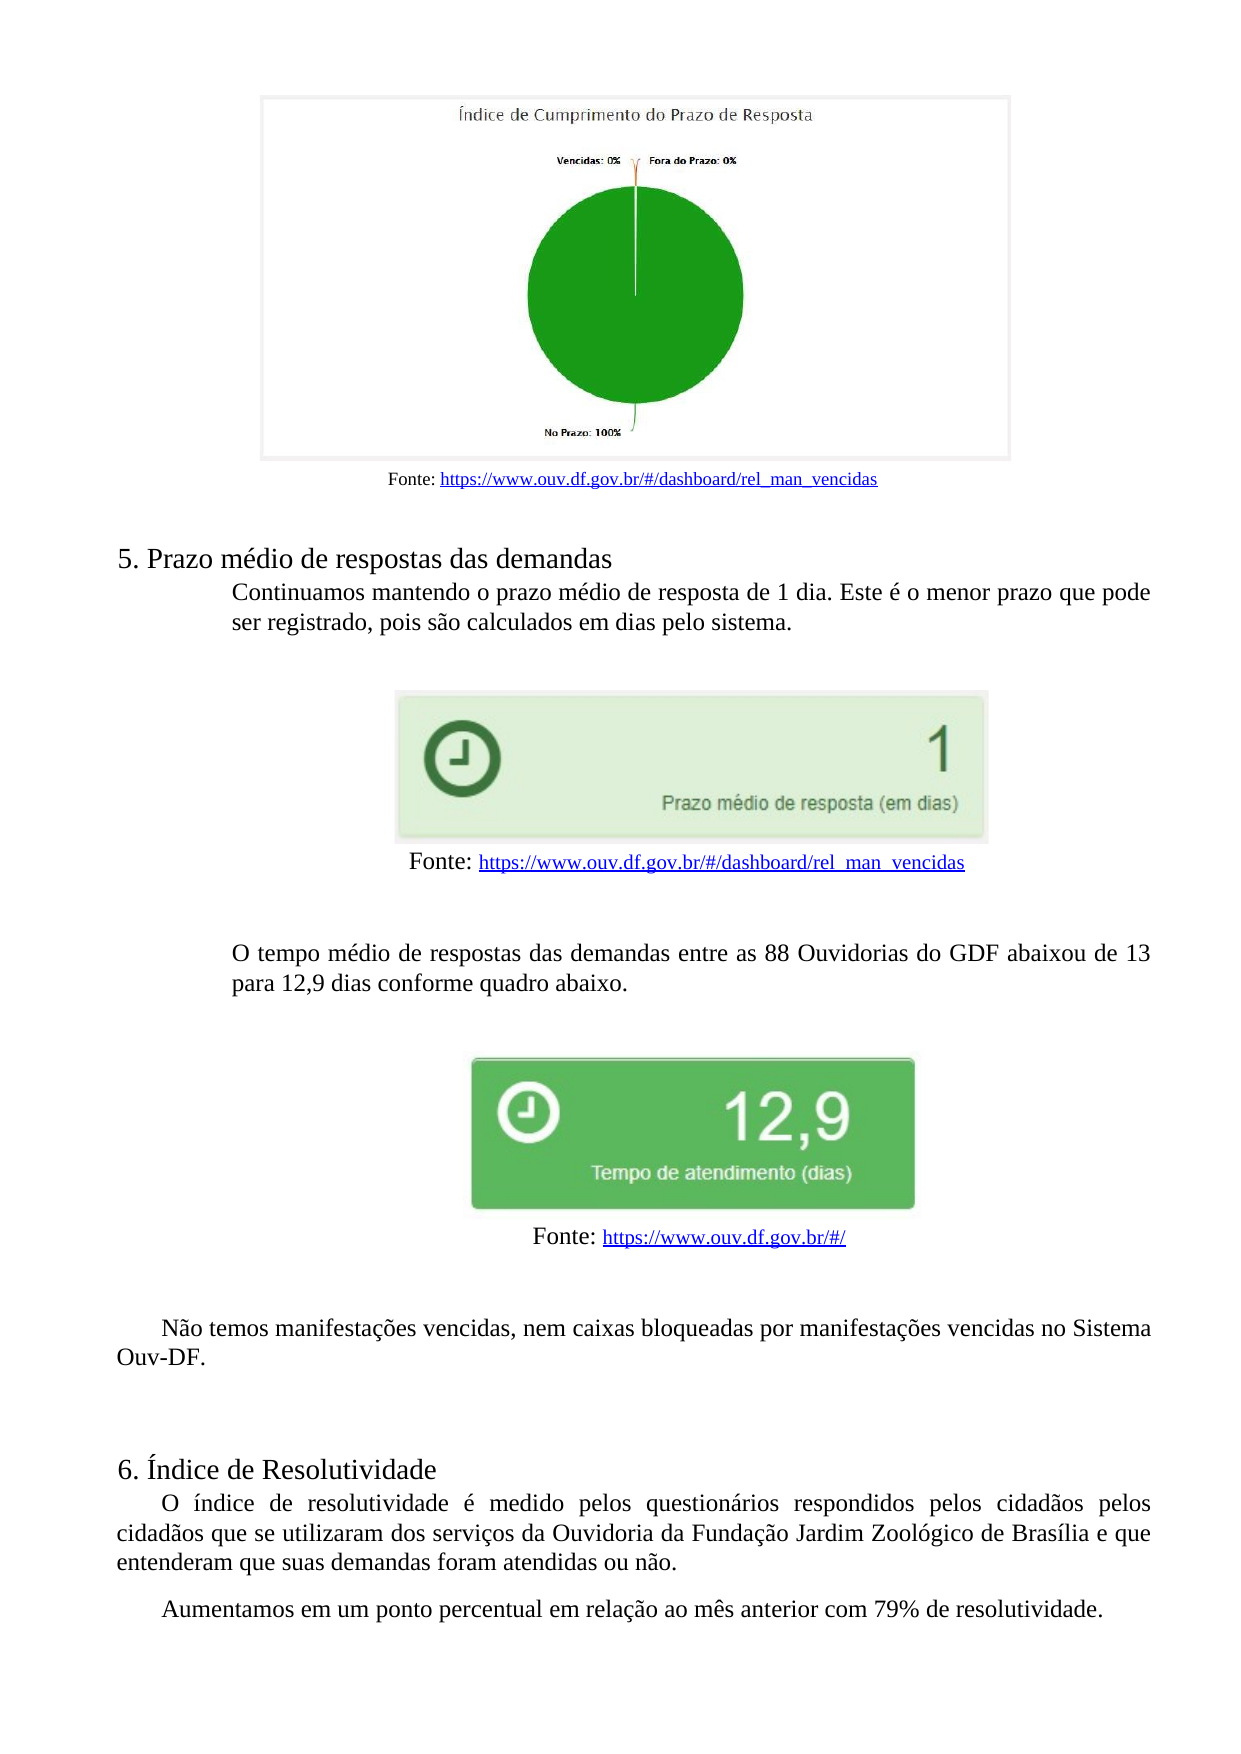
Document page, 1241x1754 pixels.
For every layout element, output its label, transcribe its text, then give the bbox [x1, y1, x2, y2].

text Não temos manifestações vencidas, nem caixas bloqueadas por manifestações vencidas no Sistema Ouv-DF. [116, 1313, 1152, 1371]
text Fonte: https://www.ouv.df.gov.br/#/dashboard/rel_man_vencidas [118, 468, 1152, 489]
text Continuamos mantendo o prazo médio de resposta de 1 dia. Este é o menor prazo que pode ser registrado, pois são calculados em dias pelo sistema. [232, 577, 1152, 636]
subtitle 5. Prazo médio de respostas das demandas [117, 542, 1152, 575]
text Fonte: https://www.ouv.df.gov.br/#/dashboard/rel_man_vencidas [408, 846, 1152, 874]
text Fonte: https://www.ouv.df.gov.br/#/ [231, 1221, 1152, 1249]
text O índice de resolutividade é medido pelos questionários respondidos pelos cidadãos pelos cidadãos que se utilizaram dos serviços da Ouvidoria da Fundação Jardim Zoológico de Brasília e que entenderam que suas demandas foram atendidas ou não. [116, 1488, 1152, 1576]
text Aumentamos em um ponto percentual em relação ao mês anterior com 79% de resolutividade. [116, 1594, 1152, 1623]
text O tempo médio de respostas das demandas entre as 88 Ouvidorias do GDF abaixou de 13 para 12,9 dias conforme quadro abaixo. [232, 938, 1152, 996]
subtitle 6. Índice de Resolutividade [117, 1452, 1152, 1486]
